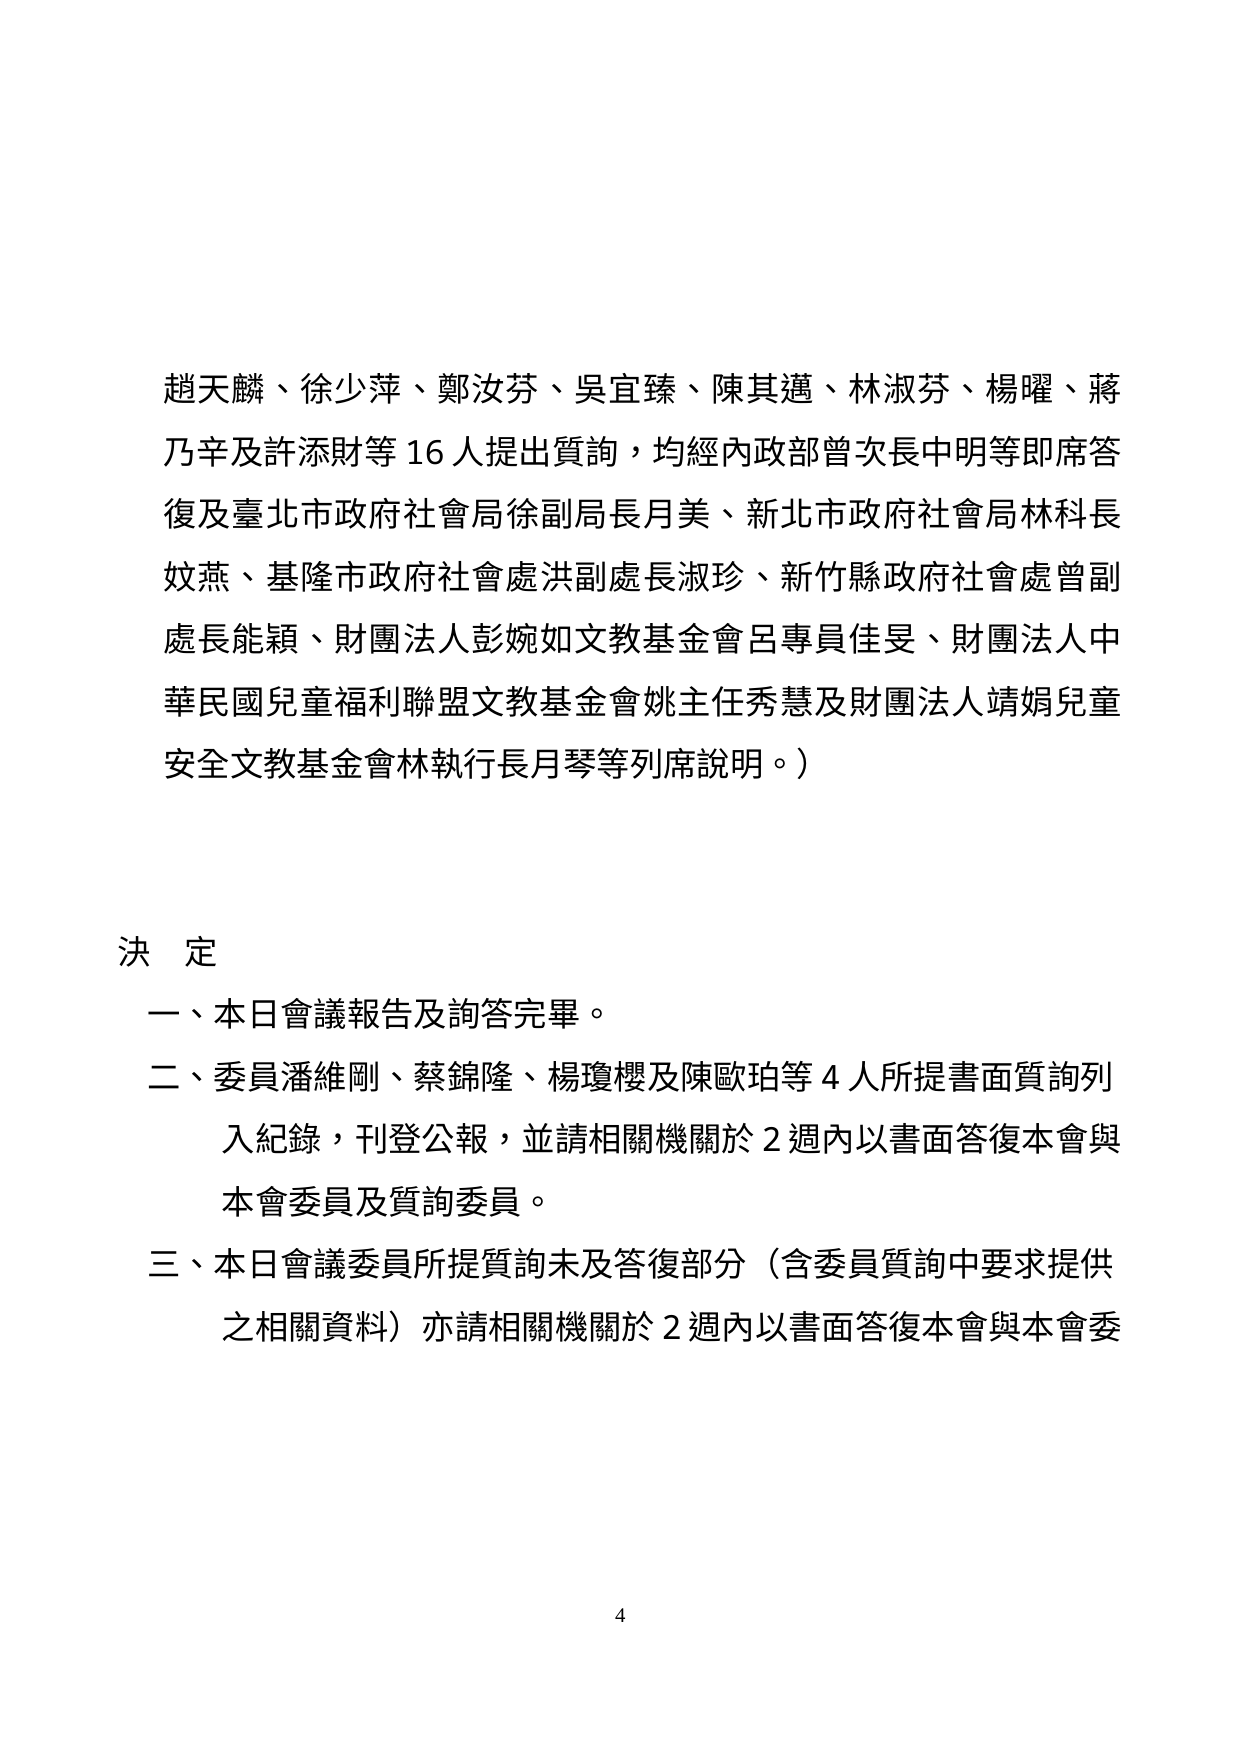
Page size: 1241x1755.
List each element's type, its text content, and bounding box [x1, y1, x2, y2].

text 一、本日會議報告及詢答完畢。 [147, 971, 1122, 1033]
text 二、委員潘維剛、蔡錦隆、楊瓊櫻及陳歐珀等4人所提書面質詢列入紀錄，刊登公報，並請相關機關於2週內以書面答復本會與本會委員及質詢委員。 [147, 1033, 1122, 1221]
text 三、本日會議委員所提質詢未及答復部分（含委員質詢中要求提供之相關資料）亦請相關機關於2週內以書面答復本會與本會委 [147, 1221, 1122, 1346]
text 決 定 [117, 908, 1122, 971]
text （委員吳育仁、蘇清泉、陳節如、王育敏、江惠貞、劉建國、林世嘉、趙天麟、徐少萍、鄭汝芬、吳宜臻、陳其邁、林淑芬、楊曜、蔣乃辛及許添財等16人提出質詢，均經內政部曾次長中明等即席答復及臺北市政府社會局徐副局長月美、新北市政府社會局林科長妏燕、基隆市政府社會處洪副處長淑珍、新竹縣政府社會處曾副處長能穎、財團法人彭婉如文教基金會呂專員佳旻、財團法人中華民國兒童福利聯盟文教基金會姚主任秀慧及財團法人靖娟兒童安全文教基金會林執行長月琴等列席說明。） [118, 346, 1122, 783]
